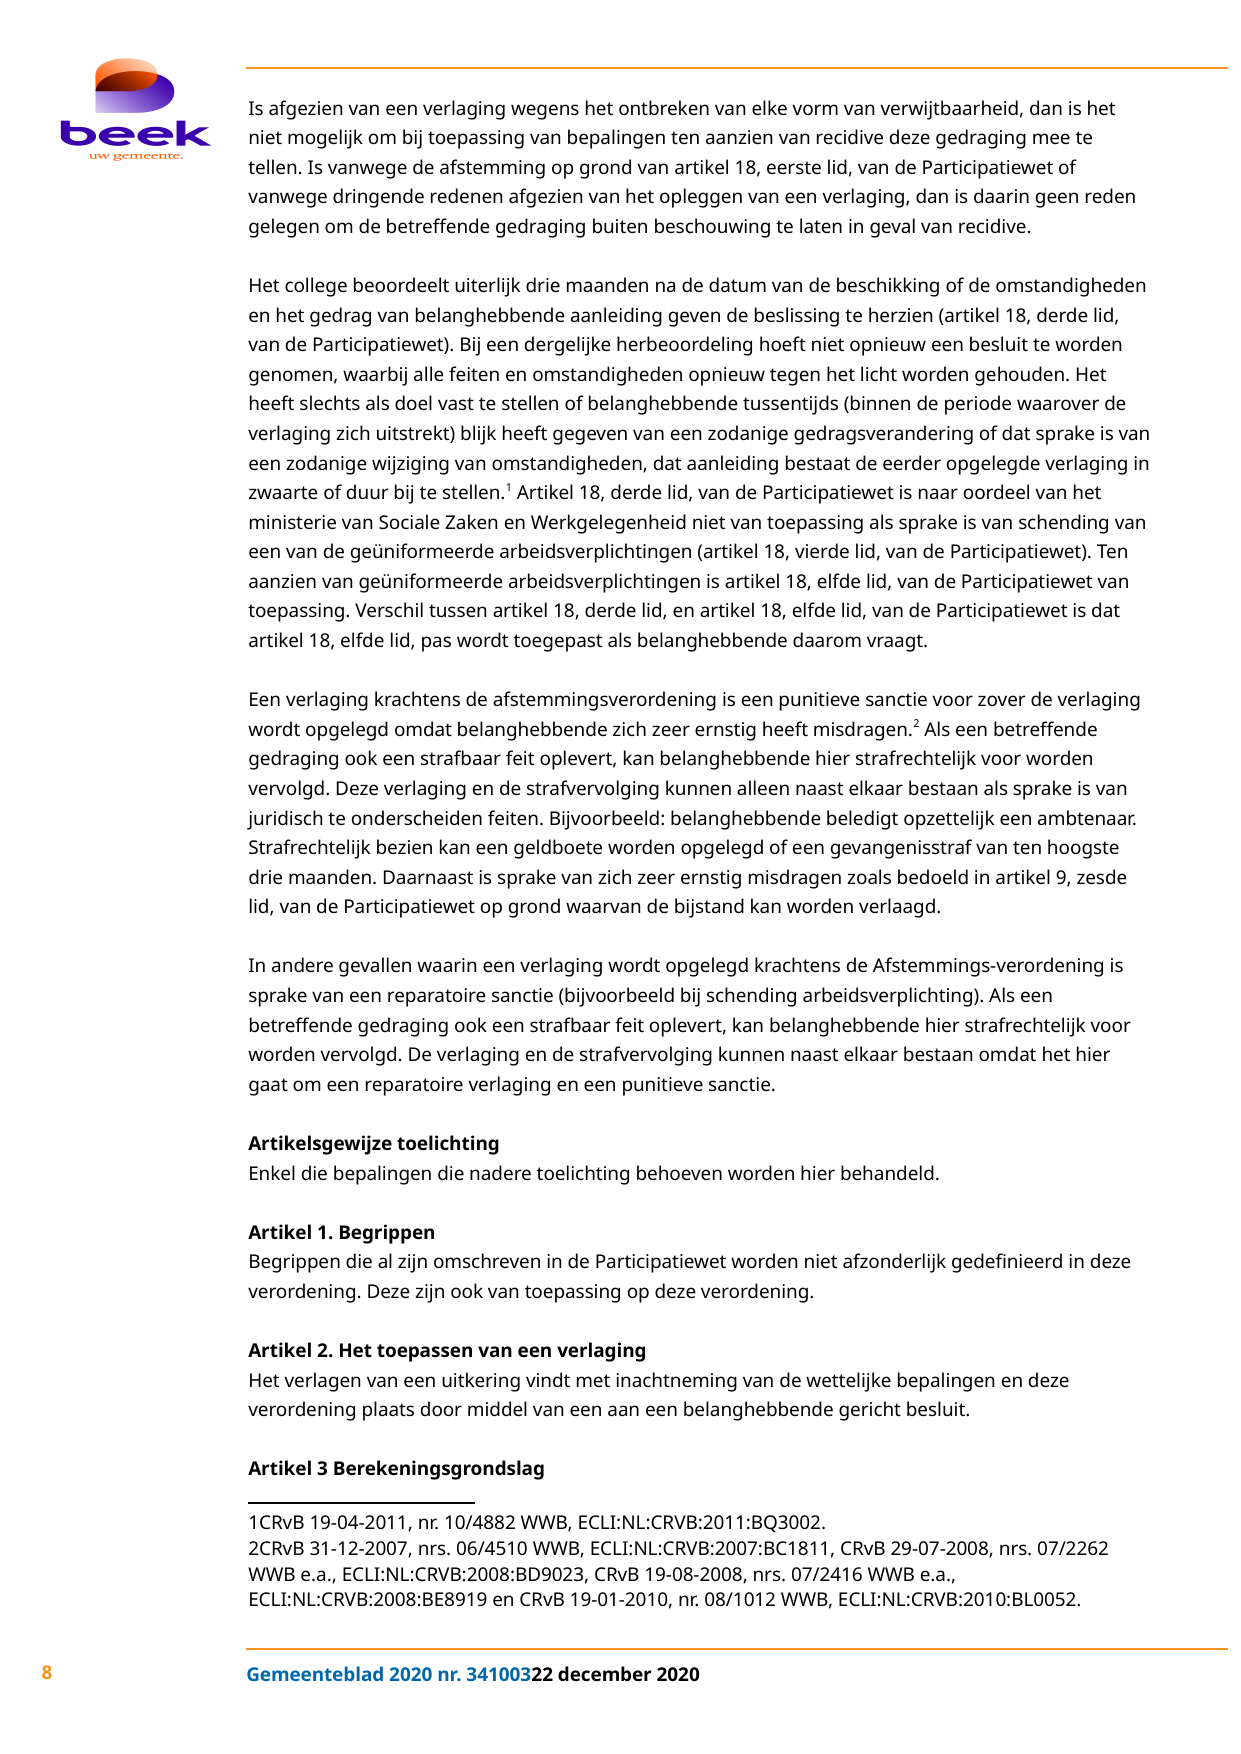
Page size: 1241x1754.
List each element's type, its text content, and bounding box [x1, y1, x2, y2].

picture [41, 47, 231, 172]
text Het college beoordeelt uiterlijk drie maanden na de datum van de beschikking of de omstandigheden en het gedrag van belanghebbende aanleiding geven de beslissing te herzien (artikel 18, derde lid, van de Participatiewet). Bij een dergelijke herbeoordeling hoeft niet opnieuw een besluit te worden genomen, waarbij alle feiten en omstandigheden opnieuw tegen het licht worden gehouden. Het heeft slechts als doel vast te stellen of belanghebbende tussentijds (binnen de periode waarover de verlaging zich uitstrekt) blijk heeft gegeven van een zodanige gedragsverandering of dat sprake is van een zodanige wijziging van omstandigheden, dat aanleiding bestaat de eerder opgelegde verlaging in zwaarte of duur bij te stellen. Artikel 18, derde lid, van de Participatiewet is naar oordeel van het ministerie van Sociale Zaken en Werkgelegenheid niet van toepassing als sprake is van schending van een van de geüniformeerde arbeidsverplichtingen (artikel 18, vierde lid, van de Participatiewet). Ten aanzien van geüniformeerde arbeidsverplichtingen is artikel 18, elfde lid, van de Participatiewet van toepassing. Verschil tussen artikel 18, derde lid, en artikel 18, elfde lid, van de Participatiewet is dat artikel 18, elfde lid, pas wordt toegepast als belanghebbende daarom vraagt. [248, 272, 1152, 653]
text Artikel 3 Berekeningsgrondslag [248, 1456, 1152, 1481]
text CRvB 31-12-2007, nrs. 06/4510 WWB, ECLI:NL:CRVB:2007:BC1811, CRvB 29-07-2008, nrs. 07/2262 WWB e.a., ECLI:NL:CRVB:2008:BD9023, CRvB 19-08-2008, nrs. 07/2416 WWB e.a., ECLI:NL:CRVB:2008:BE8919 en CRvB 19-01-2010, nr. 08/1012 WWB, ECLI:NL:CRVB:2010:BL0052. [248, 1535, 1152, 1612]
text Begrippen die al zijn omschreven in de Participatiewet worden niet afzonderlijk gedefinieerd in deze verordening. Deze zijn ook van toepassing op deze verordening. [248, 1248, 1152, 1304]
text Enkel die bepalingen die nadere toelichting behoeven worden hier behandeld. [248, 1160, 1152, 1186]
text Artikel 1. Begrippen [248, 1219, 1152, 1245]
text Het verlagen van een uitkering vindt met inachtneming van de wettelijke bepalingen en deze verordening plaats door middel van een aan een belanghebbende gericht besluit. [248, 1367, 1152, 1422]
text Is afgezien van een verlaging wegens het ontbreken van elke vorm van verwijtbaarheid, dan is het niet mogelijk om bij toepassing van bepalingen ten aanzien van recidive deze gedraging mee te tellen. Is vanwege de afstemming op grond van artikel 18, eerste lid, van de Participatiewet of vanwege dringende redenen afgezien van het opleggen van een verlaging, dan is daarin geen reden gelegen om de betreffende gedraging buiten beschouwing te laten in geval van recidive. [248, 95, 1152, 239]
text Een verlaging krachtens de afstemmingsverordening is een punitieve sanctie voor zover de verlaging wordt opgelegd omdat belanghebbende zich zeer ernstig heeft misdragen. Als een betreffende gedraging ook een strafbaar feit oplevert, kan belanghebbende hier strafrechtelijk voor worden vervolgd. Deze verlaging en de strafvervolging kunnen alleen naast elkaar bestaan als sprake is van juridisch te onderscheiden feiten. Bijvoorbeeld: belanghebbende beledigt opzettelijk een ambtenaar. Strafrechtelijk bezien kan een geldboete worden opgelegd of een gevangenisstraf van ten hoogste drie maanden. Daarnaast is sprake van zich zeer ernstig misdragen zoals bedoeld in artikel 9, zesde lid, van de Participatiewet op grond waarvan de bijstand kan worden verlaagd. [248, 686, 1152, 919]
text Artikelsgewijze toelichting [248, 1130, 1152, 1156]
text In andere gevallen waarin een verlaging wordt opgelegd krachtens de Afstemmings-verordening is sprake van een reparatoire sanctie (bijvoorbeeld bij schending arbeidsverplichting). Als een betreffende gedraging ook een strafbaar feit oplevert, kan belanghebbende hier strafrechtelijk voor worden vervolgd. De verlaging en de strafvervolging kunnen naast elkaar bestaan omdat het hier gaat om een reparatoire verlaging en een punitieve sanctie. [248, 953, 1152, 1097]
text CRvB 19-04-2011, nr. 10/4882 WWB, ECLI:NL:CRVB:2011:BQ3002. [248, 1509, 1152, 1535]
text Artikel 2. Het toepassen van een verlaging [248, 1337, 1152, 1363]
